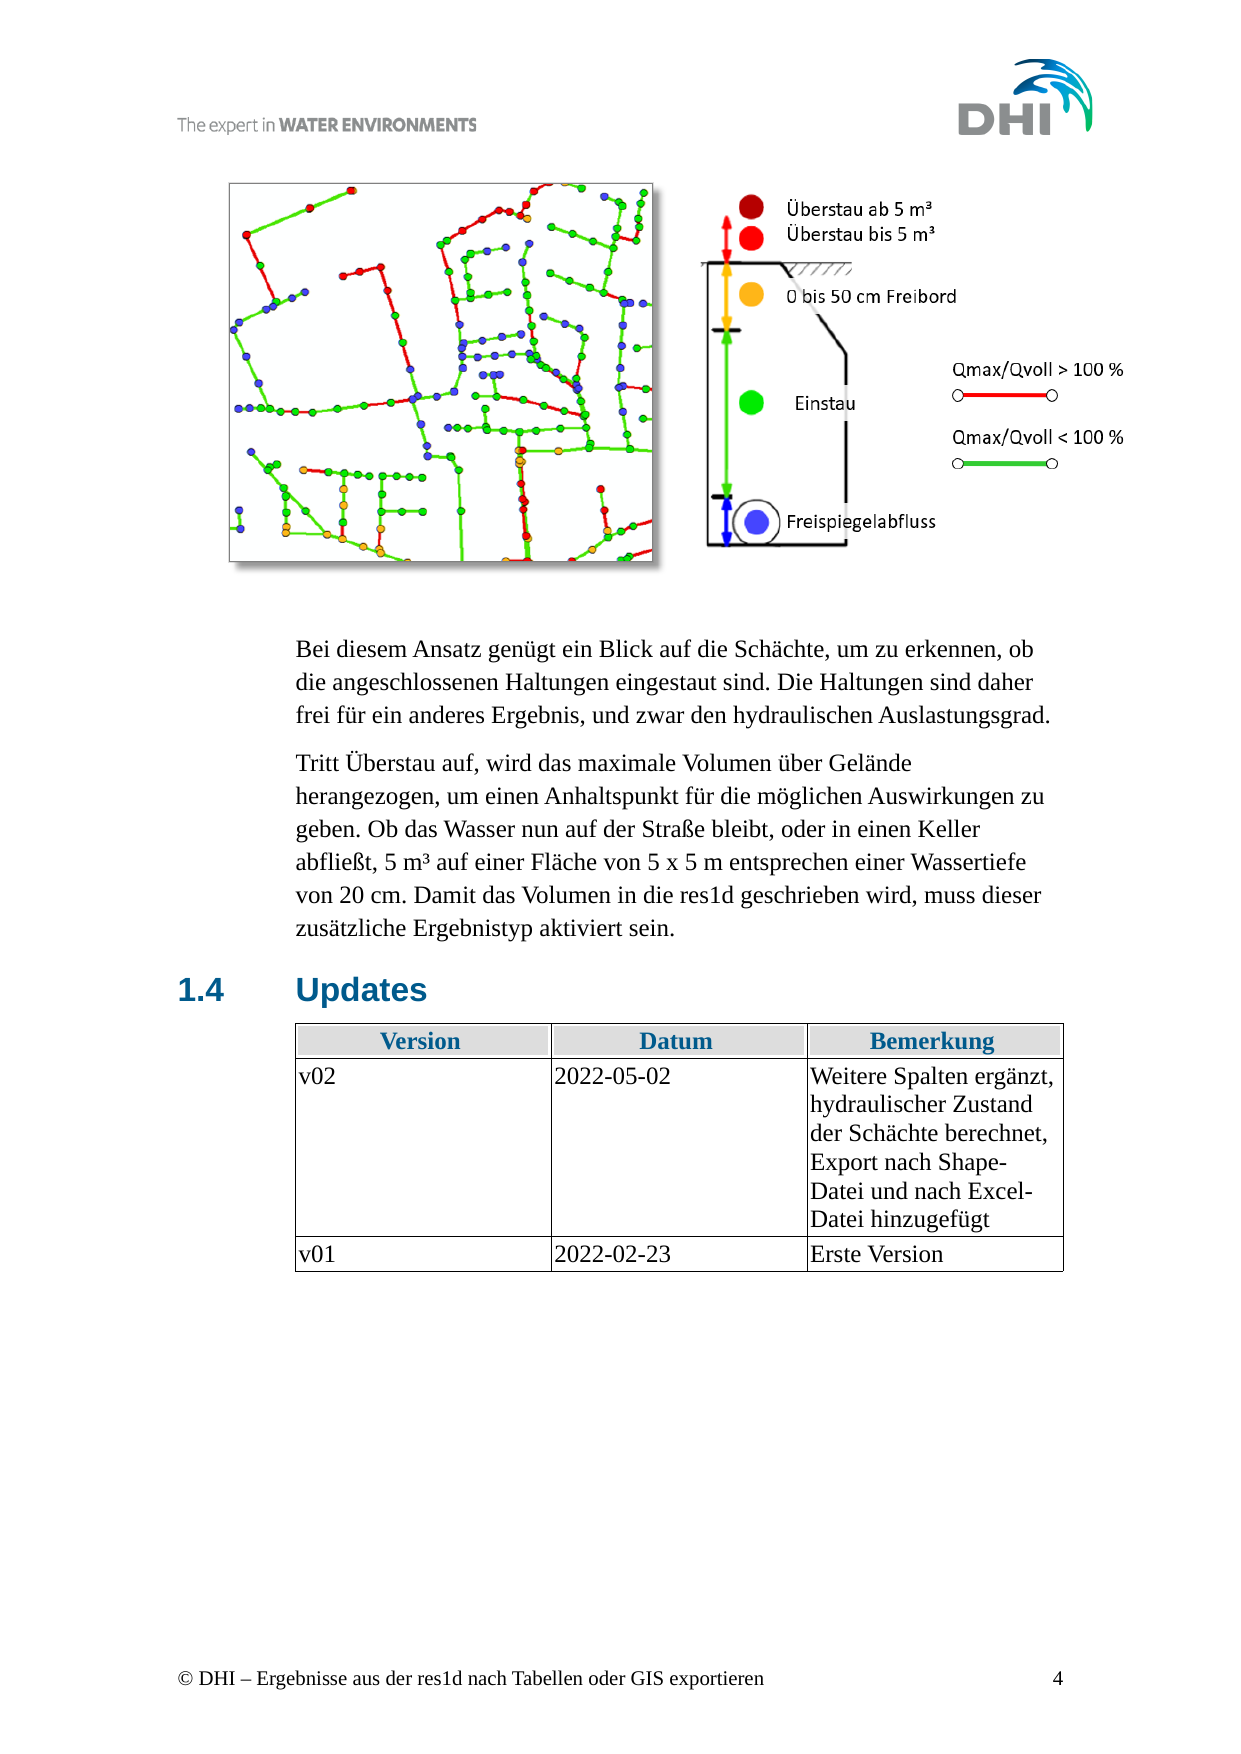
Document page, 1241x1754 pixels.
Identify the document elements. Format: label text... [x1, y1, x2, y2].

table_cell 2022-05-02 [552, 1059, 807, 1236]
table_cell Weitere Spalten ergänzt, hydraulischer Zustand der Schächte berechnet, Export nach Shape-Datei und nach Excel-Datei hinzugefügt [808, 1059, 1063, 1236]
table_cell 2022-02-23 [552, 1237, 807, 1271]
table_header Datum [552, 1024, 807, 1058]
table_header Bemerkung [808, 1024, 1063, 1058]
text Tritt Überstau auf, wird das maximale Volumen über Gelände herangezogen, um einen Anhaltspunkt für die möglichen Auswirkungen zu geben. Ob das Wasser nun auf der Straße bleibt, oder in einen Keller abfließt, 5 m³ auf einer Fläche von 5 x 5 m entsprechen einer Wassertiefe von 20 cm. Damit das Volumen in die res1d geschrieben wird, muss dieser zusätzliche Ergebnistyp aktiviert sein. [295, 748, 1063, 942]
table_header Version [296, 1024, 551, 1058]
table_cell Erste Version [808, 1237, 1063, 1271]
picture [210, 169, 1148, 582]
picture [177, 117, 477, 135]
table_cell v02 [296, 1059, 551, 1236]
table_cell v01 [296, 1237, 551, 1271]
picture [958, 59, 1093, 135]
text Bei diesem Ansatz genügt ein Blick auf die Schächte, um zu erkennen, ob die angeschlossenen Haltungen eingestaut sind. Die Haltungen sind daher frei für ein anderes Ergebnis, und zwar den hydraulischen Auslastungsgrad. [295, 634, 1063, 729]
subtitle Updates [177, 969, 1063, 1008]
